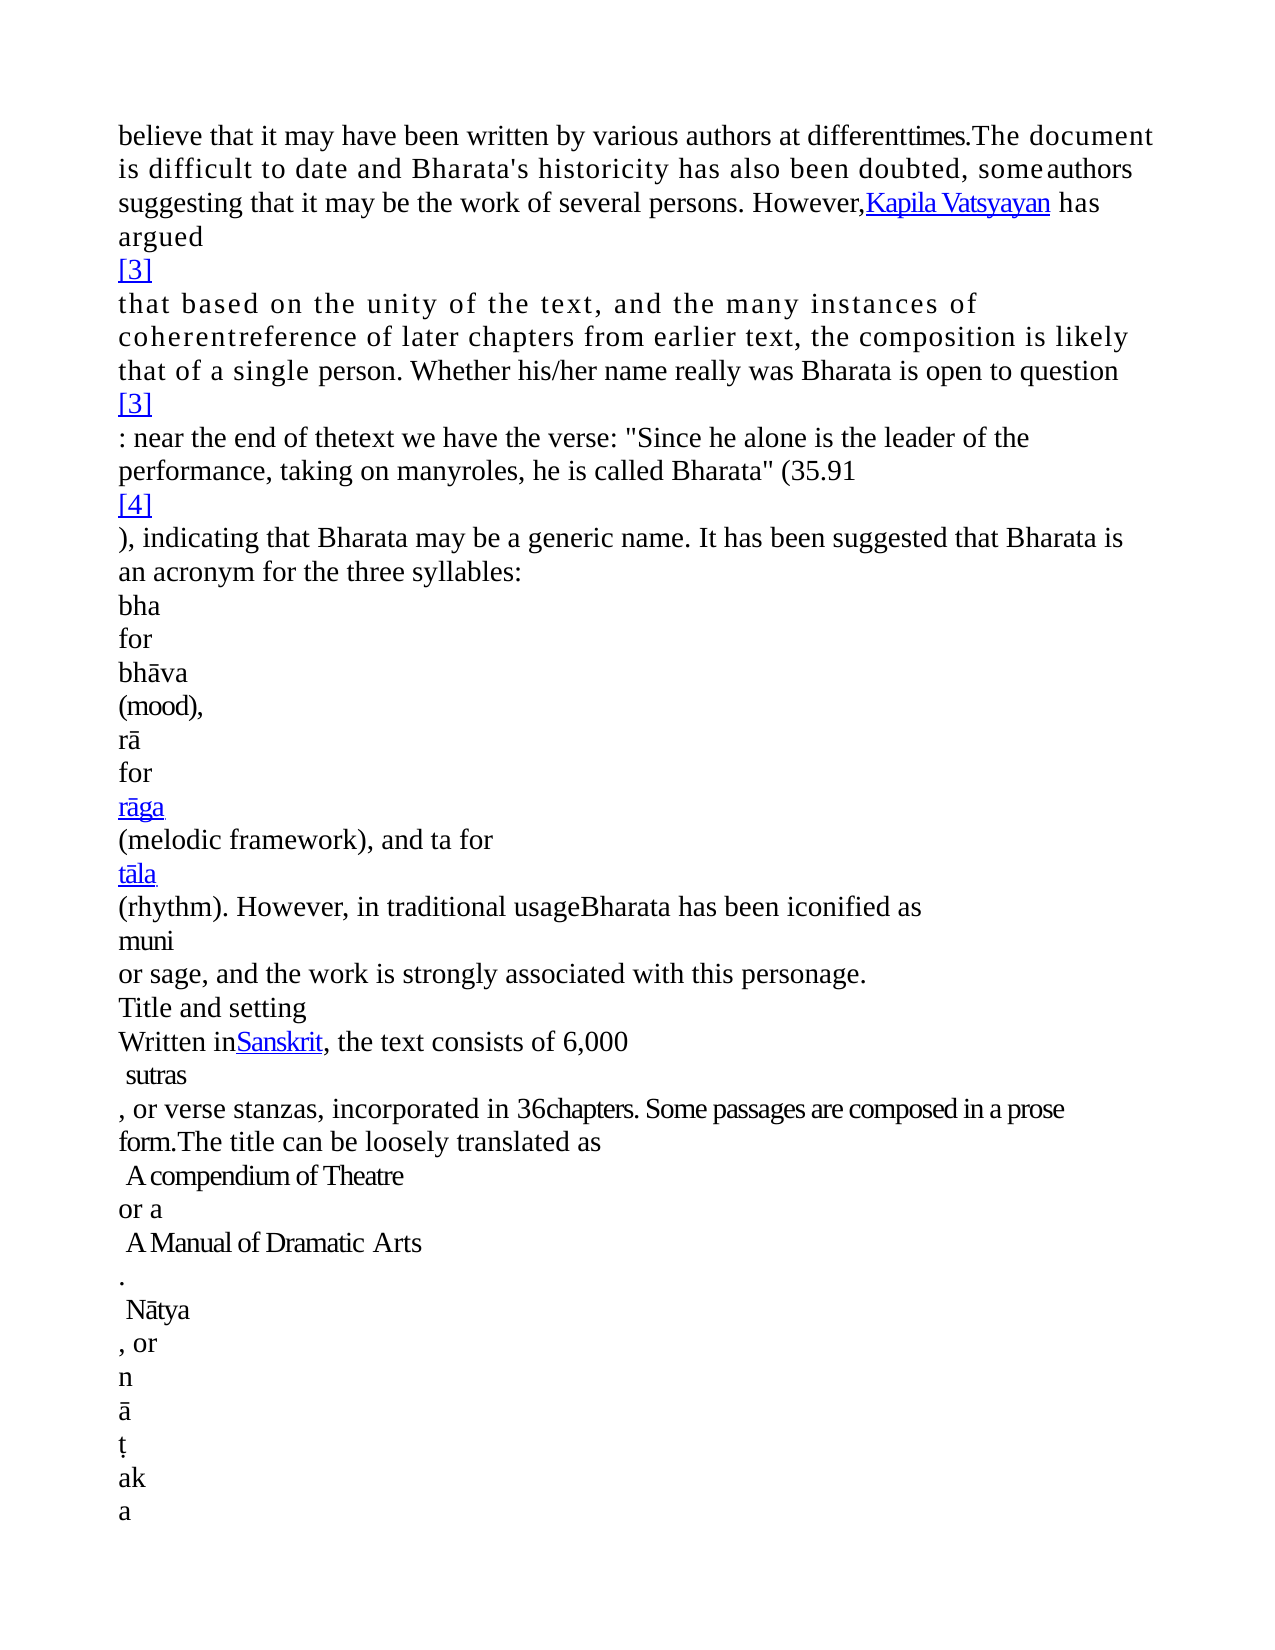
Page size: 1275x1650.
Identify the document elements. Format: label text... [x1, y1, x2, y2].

text for [118, 621, 1157, 655]
text [3] [118, 386, 1157, 420]
text ṭ [118, 1426, 1157, 1460]
text , or [118, 1326, 1157, 1359]
text rāga [118, 789, 1157, 822]
text muni [118, 923, 1157, 957]
text or sage, and the work is strongly associated with this personage. [118, 957, 1157, 990]
text ), indicating that Bharata may be a generic name. It has been suggested that Bharata is an acronym for the three syllables: [118, 521, 1157, 588]
text bhāva [118, 655, 1157, 688]
text A compendium of Theatre [118, 1158, 1157, 1191]
text . [118, 1258, 1157, 1292]
text (melodic framework), and ta for [118, 822, 1157, 856]
text ak [118, 1460, 1157, 1493]
text [3] [118, 252, 1157, 286]
text Title and setting [118, 990, 1157, 1024]
text n [118, 1359, 1157, 1393]
text Written inSanskrit, the text consists of 6,000 [118, 1024, 1157, 1057]
text that based on the unity of the text, and the many instances of coherentreference of later chapters from earlier text, the composition is likely that of a single person. Whether his/her name really was Bharata is open to question [118, 286, 1157, 386]
text sutras [118, 1057, 1157, 1091]
text , or verse stanzas, incorporated in 36chapters. Some passages are composed in a prose form.The title can be loosely translated as [118, 1091, 1157, 1158]
text Nātya [118, 1292, 1157, 1326]
text (mood), [118, 688, 1157, 722]
text [4] [118, 487, 1157, 521]
text A Manual of Dramatic Arts [118, 1225, 1157, 1258]
text : near the end of thetext we have the verse: "Since he alone is the leader of the performance, taking on manyroles, he is called Bharata" (35.91 [118, 420, 1157, 487]
text or a [118, 1191, 1157, 1225]
text a [118, 1493, 1157, 1527]
text for [118, 755, 1157, 789]
text believe that it may have been written by various authors at differenttimes.The document is difficult to date and Bharata's historicity has also been doubted, someauthors suggesting that it may be the work of several persons. However,Kapila Vatsyayan has argued [118, 118, 1157, 252]
text ā [118, 1393, 1157, 1426]
text rā [118, 722, 1157, 755]
text bha [118, 588, 1157, 621]
text (rhythm). However, in traditional usageBharata has been iconified as [118, 889, 1157, 923]
text tāla [118, 856, 1157, 889]
